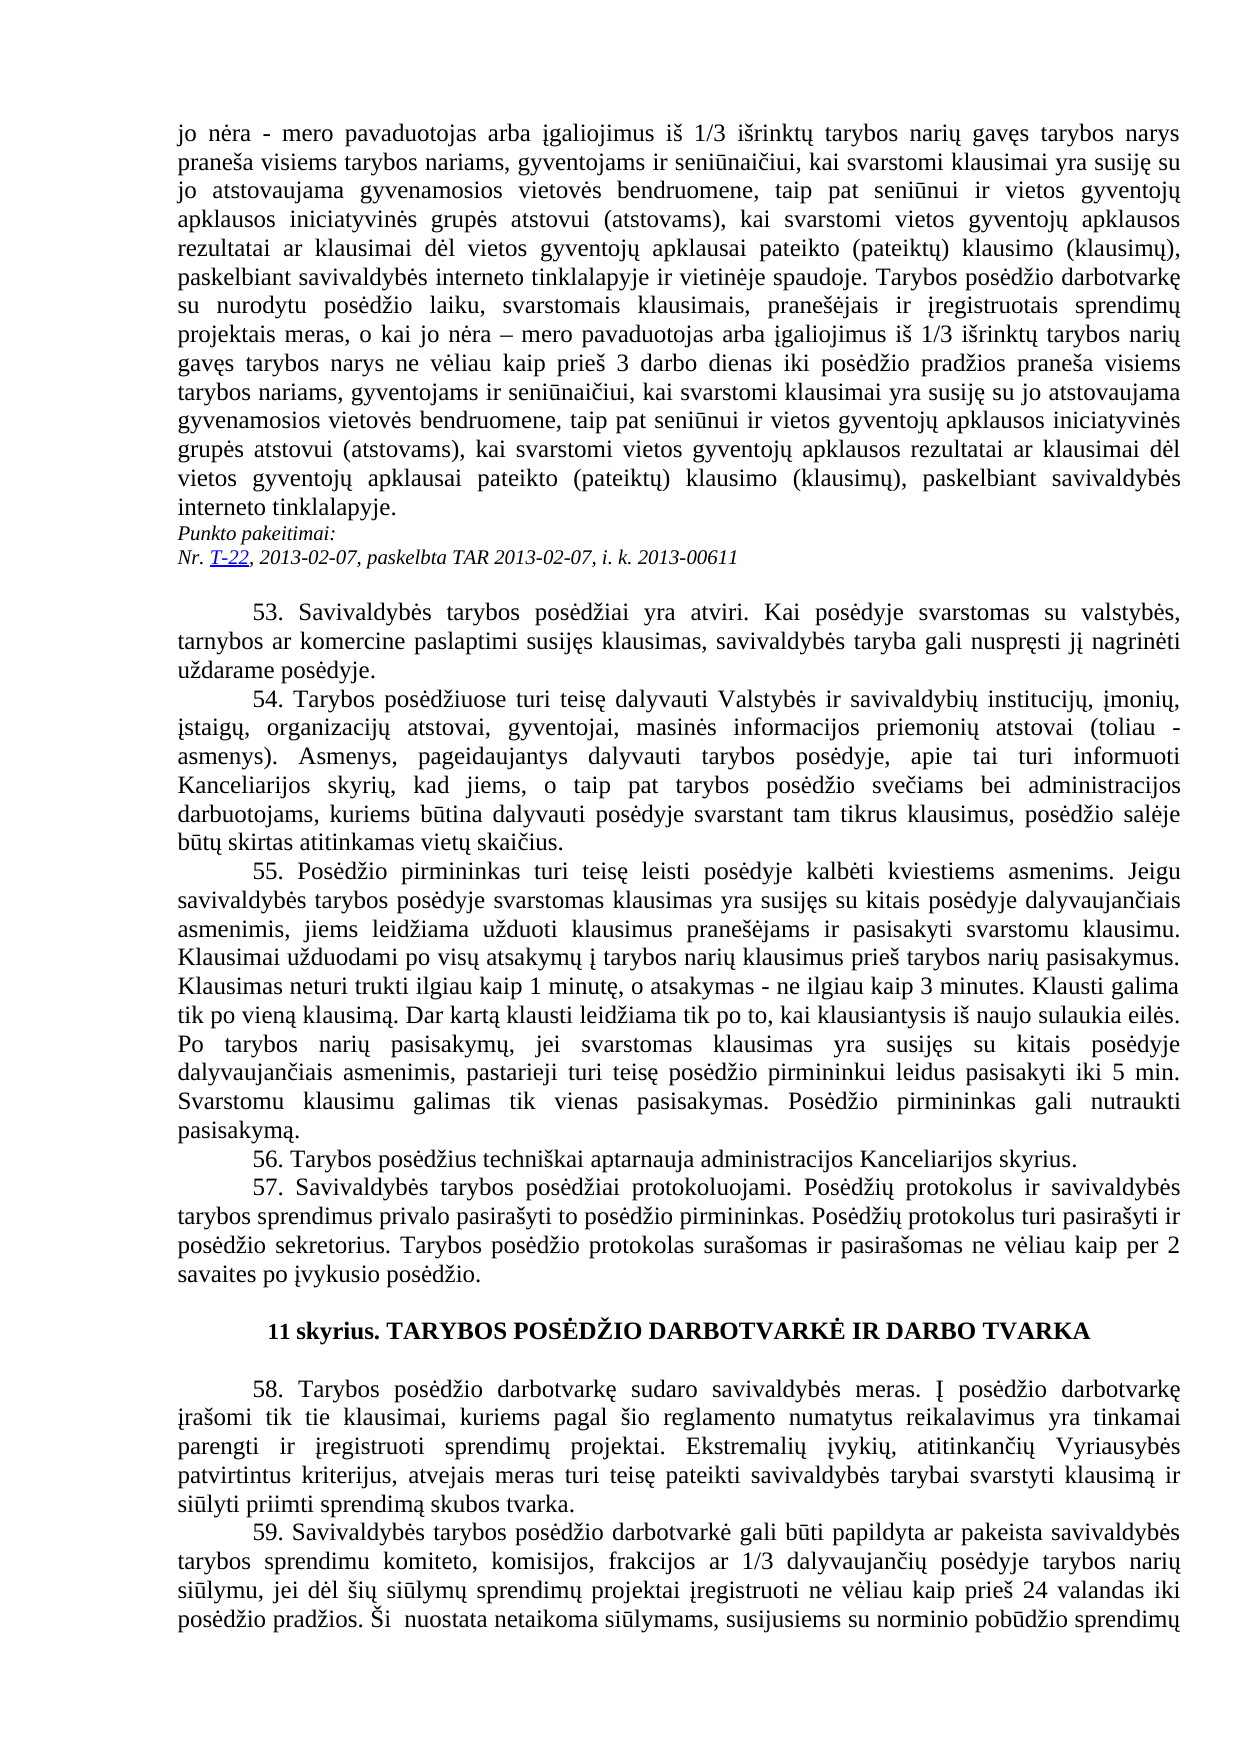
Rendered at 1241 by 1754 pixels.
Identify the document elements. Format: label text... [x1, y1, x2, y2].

text jo nėra - mero pavaduotojas arba įgaliojimus iš 1/3 išrinktų tarybos narių gavęs tarybos narys praneša visiems tarybos nariams, gyventojams ir seniūnaičiui, kai svarstomi klausimai yra susiję su jo atstovaujama gyvenamosios vietovės bendruomene, taip pat seniūnui ir vietos gyventojų apklausos iniciatyvinės grupės atstovui (atstovams), kai svarstomi vietos gyventojų apklausos rezultatai ar klausimai dėl vietos gyventojų apklausai pateikto (pateiktų) klausimo (klausimų), paskelbiant savivaldybės interneto tinklalapyje ir vietinėje spaudoje. Tarybos posėdžio darbotvarkę su nurodytu posėdžio laiku, svarstomais klausimais, pranešėjais ir įregistruotais sprendimų projektais meras, o kai jo nėra – mero pavaduotojas arba įgaliojimus iš 1/3 išrinktų tarybos narių gavęs tarybos narys ne vėliau kaip prieš 3 darbo dienas iki posėdžio pradžios praneša visiems tarybos nariams, gyventojams ir seniūnaičiui, kai svarstomi klausimai yra susiję su jo atstovaujama gyvenamosios vietovės bendruomene, taip pat seniūnui ir vietos gyventojų apklausos iniciatyvinės grupės atstovui (atstovams), kai svarstomi vietos gyventojų apklausos rezultatai ar klausimai dėl vietos gyventojų apklausai pateikto (pateiktų) klausimo (klausimų), paskelbiant savivaldybės interneto tinklalapyje. [177, 118, 1181, 521]
text 54. Tarybos posėdžiuose turi teisę dalyvauti Valstybės ir savivaldybių institucijų, įmonių, įstaigų, organizacijų atstovai, gyventojai, masinės informacijos priemonių atstovai (toliau - asmenys). Asmenys, pageidaujantys dalyvauti tarybos posėdyje, apie tai turi informuoti Kanceliarijos skyrių, kad jiems, o taip pat tarybos posėdžio svečiams bei administracijos darbuotojams, kuriems būtina dalyvauti posėdyje svarstant tam tikrus klausimus, posėdžio salėje būtų skirtas atitinkamas vietų skaičius. [177, 684, 1181, 856]
text 59. Savivaldybės tarybos posėdžio darbotvarkė gali būti papildyta ar pakeista savivaldybės tarybos sprendimu komiteto, komisijos, frakcijos ar 1/3 dalyvaujančių posėdyje tarybos narių siūlymu, jei dėl šių siūlymų sprendimų projektai įregistruoti ne vėliau kaip prieš 24 valandas iki posėdžio pradžios. Ši nuostata netaikoma siūlymams, susijusiems su norminio pobūdžio sprendimų [177, 1517, 1181, 1632]
text 56. Tarybos posėdžius techniškai aptarnauja administracijos Kanceliarijos skyrius. [177, 1144, 1181, 1172]
text 55. Posėdžio pirmininkas turi teisę leisti posėdyje kalbėti kviestiems asmenims. Jeigu savivaldybės tarybos posėdyje svarstomas klausimas yra susijęs su kitais posėdyje dalyvaujančiais asmenimis, jiems leidžiama užduoti klausimus pranešėjams ir pasisakyti svarstomu klausimu. Klausimai užduodami po visų atsakymų į tarybos narių klausimus prieš tarybos narių pasisakymus. Klausimas neturi trukti ilgiau kaip 1 minutę, o atsakymas - ne ilgiau kaip 3 minutes. Klausti galima tik po vieną klausimą. Dar kartą klausti leidžiama tik po to, kai klausiantysis iš naujo sulaukia eilės. Po tarybos narių pasisakymų, jei svarstomas klausimas yra susijęs su kitais posėdyje dalyvaujančiais asmenimis, pastarieji turi teisę posėdžio pirmininkui leidus pasisakyti iki 5 min. Svarstomu klausimu galimas tik vienas pasisakymas. Posėdžio pirmininkas gali nutraukti pasisakymą. [177, 856, 1181, 1144]
text 57. Savivaldybės tarybos posėdžiai protokoluojami. Posėdžių protokolus ir savivaldybės tarybos sprendimus privalo pasirašyti to posėdžio pirmininkas. Posėdžių protokolus turi pasirašyti ir posėdžio sekretorius. Tarybos posėdžio protokolas surašomas ir pasirašomas ne vėliau kaip per 2 savaites po įvykusio posėdžio. [177, 1172, 1181, 1287]
text Punkto pakeitimai: [177, 521, 1181, 545]
text 11 skyrius. TARYBOS POSĖDŽIO DARBOTVARKĖ IR DARBO TVARKA [177, 1316, 1181, 1345]
text Nr. T-22, 2013-02-07, paskelbta TAR 2013-02-07, i. k. 2013-00611 [177, 545, 1181, 569]
text 58. Tarybos posėdžio darbotvarkę sudaro savivaldybės meras. Į posėdžio darbotvarkę įrašomi tik tie klausimai, kuriems pagal šio reglamento numatytus reikalavimus yra tinkamai parengti ir įregistruoti sprendimų projektai. Ekstremalių įvykių, atitinkančių Vyriausybės patvirtintus kriterijus, atvejais meras turi teisę pateikti savivaldybės tarybai svarstyti klausimą ir siūlyti priimti sprendimą skubos tvarka. [177, 1374, 1181, 1517]
text 53. Savivaldybės tarybos posėdžiai yra atviri. Kai posėdyje svarstomas su valstybės, tarnybos ar komercine paslaptimi susijęs klausimas, savivaldybės taryba gali nuspręsti jį nagrinėti uždarame posėdyje. [177, 597, 1181, 684]
